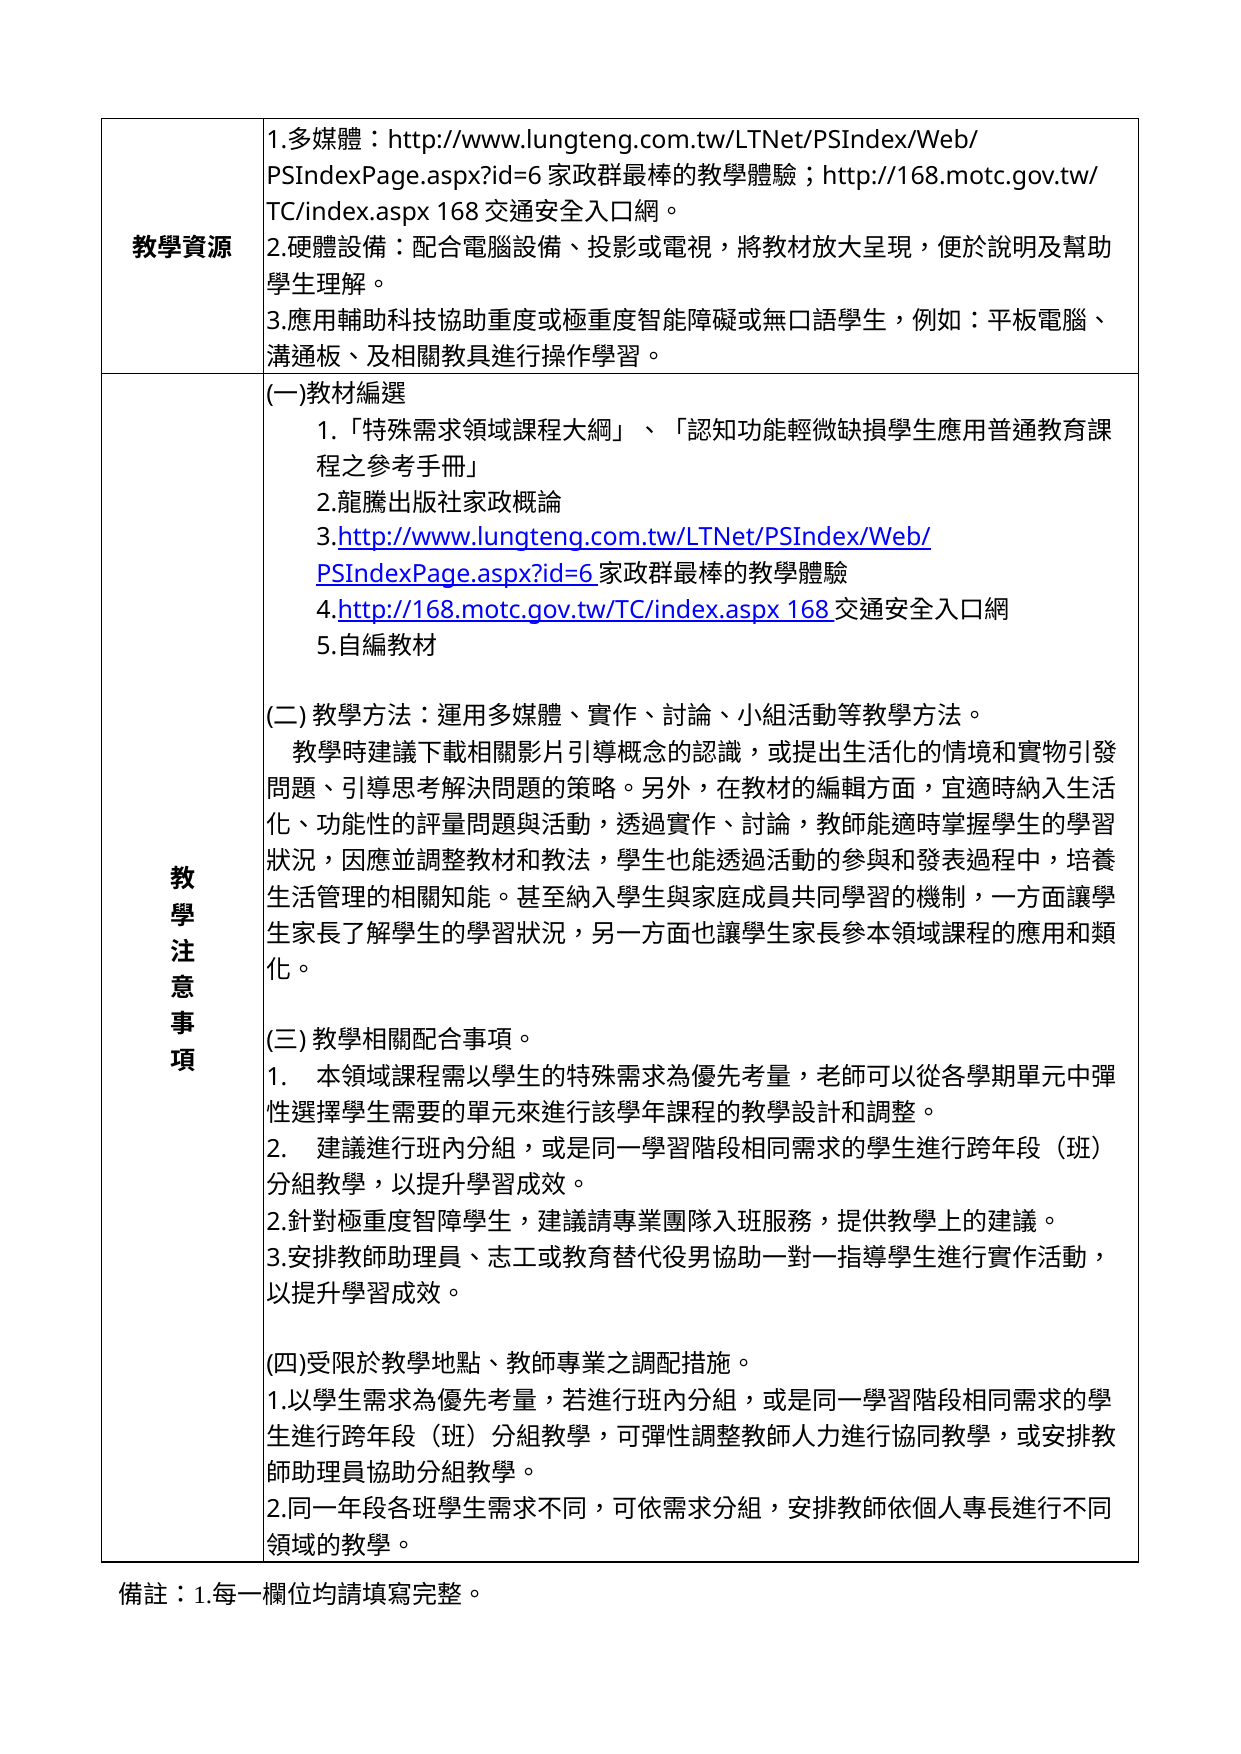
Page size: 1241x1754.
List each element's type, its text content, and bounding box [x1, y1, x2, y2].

table_cell (一)教材編選 1.「特殊需求領域課程大綱」、「認知功能輕微缺損學生應用普通教育課程之參考手冊」 2.龍騰出版社家政概論 3.http://www.lungteng.com.tw/LTNet/PSIndex/Web/PSIndexPage.aspx?id=6家政群最棒的教學體驗 4.http://168.motc.gov.tw/TC/index.aspx 168交通安全入口網 5.自編教材 (二) 教學方法：運用多媒體、實作、討論、小組活動等教學方法。 教學時建議下載相關影片引導概念的認識，或提出生活化的情境和實物引發問題、引導思考解決問題的策略。另外，在教材的編輯方面，宜適時納入生活化、功能性的評量問題與活動，透過實作、討論，教師能適時掌握學生的學習狀況，因應並調整教材和教法，學生也能透過活動的參與和發表過程中，培養生活管理的相關知能。甚至納入學生與家庭成員共同學習的機制，一方面讓學生家長了解學生的學習狀況，另一方面也讓學生家長參本領域課程的應用和類化。 (三) 教學相關配合事項。 1. 本領域課程需以學生的特殊需求為優先考量，老師可以從各學期單元中彈性選擇學生需要的單元來進行該學年課程的教學設計和調整。 2. 建議進行班內分組，或是同一學習階段相同需求的學生進行跨年段（班）分組教學，以提升學習成效。 2.針對極重度智障學生，建議請專業團隊入班服務，提供教學上的建議。 3.安排教師助理員、志工或教育替代役男協助一對一指導學生進行實作活動，以提升學習成效。 (四)受限於教學地點、教師專業之調配措施。 1.以學生需求為優先考量，若進行班內分組，或是同一學習階段相同需求的學生進行跨年段（班）分組教學，可彈性調整教師人力進行協同教學，或安排教師助理員協助分組教學。 2.同一年段各班學生需求不同，可依需求分組，安排教師依個人專長進行不同領域的教學。 [264, 374, 1138, 1561]
table_cell 教學資源 [102, 119, 263, 373]
text 備註：1.每一欄位均請填寫完整。 [118, 1575, 1122, 1611]
table_cell 教 學 注 意 事 項 [102, 374, 263, 1561]
table_cell 1.多媒體：http://www.lungteng.com.tw/LTNet/PSIndex/Web/PSIndexPage.aspx?id=6家政群最棒的教學體驗；http://168.motc.gov.tw/TC/index.aspx 168交通安全入口網。 2.硬體設備：配合電腦設備、投影或電視，將教材放大呈現，便於說明及幫助學生理解。 3.應用輔助科技協助重度或極重度智能障礙或無口語學生，例如：平板電腦、溝通板、及相關教具進行操作學習。 [264, 119, 1138, 373]
